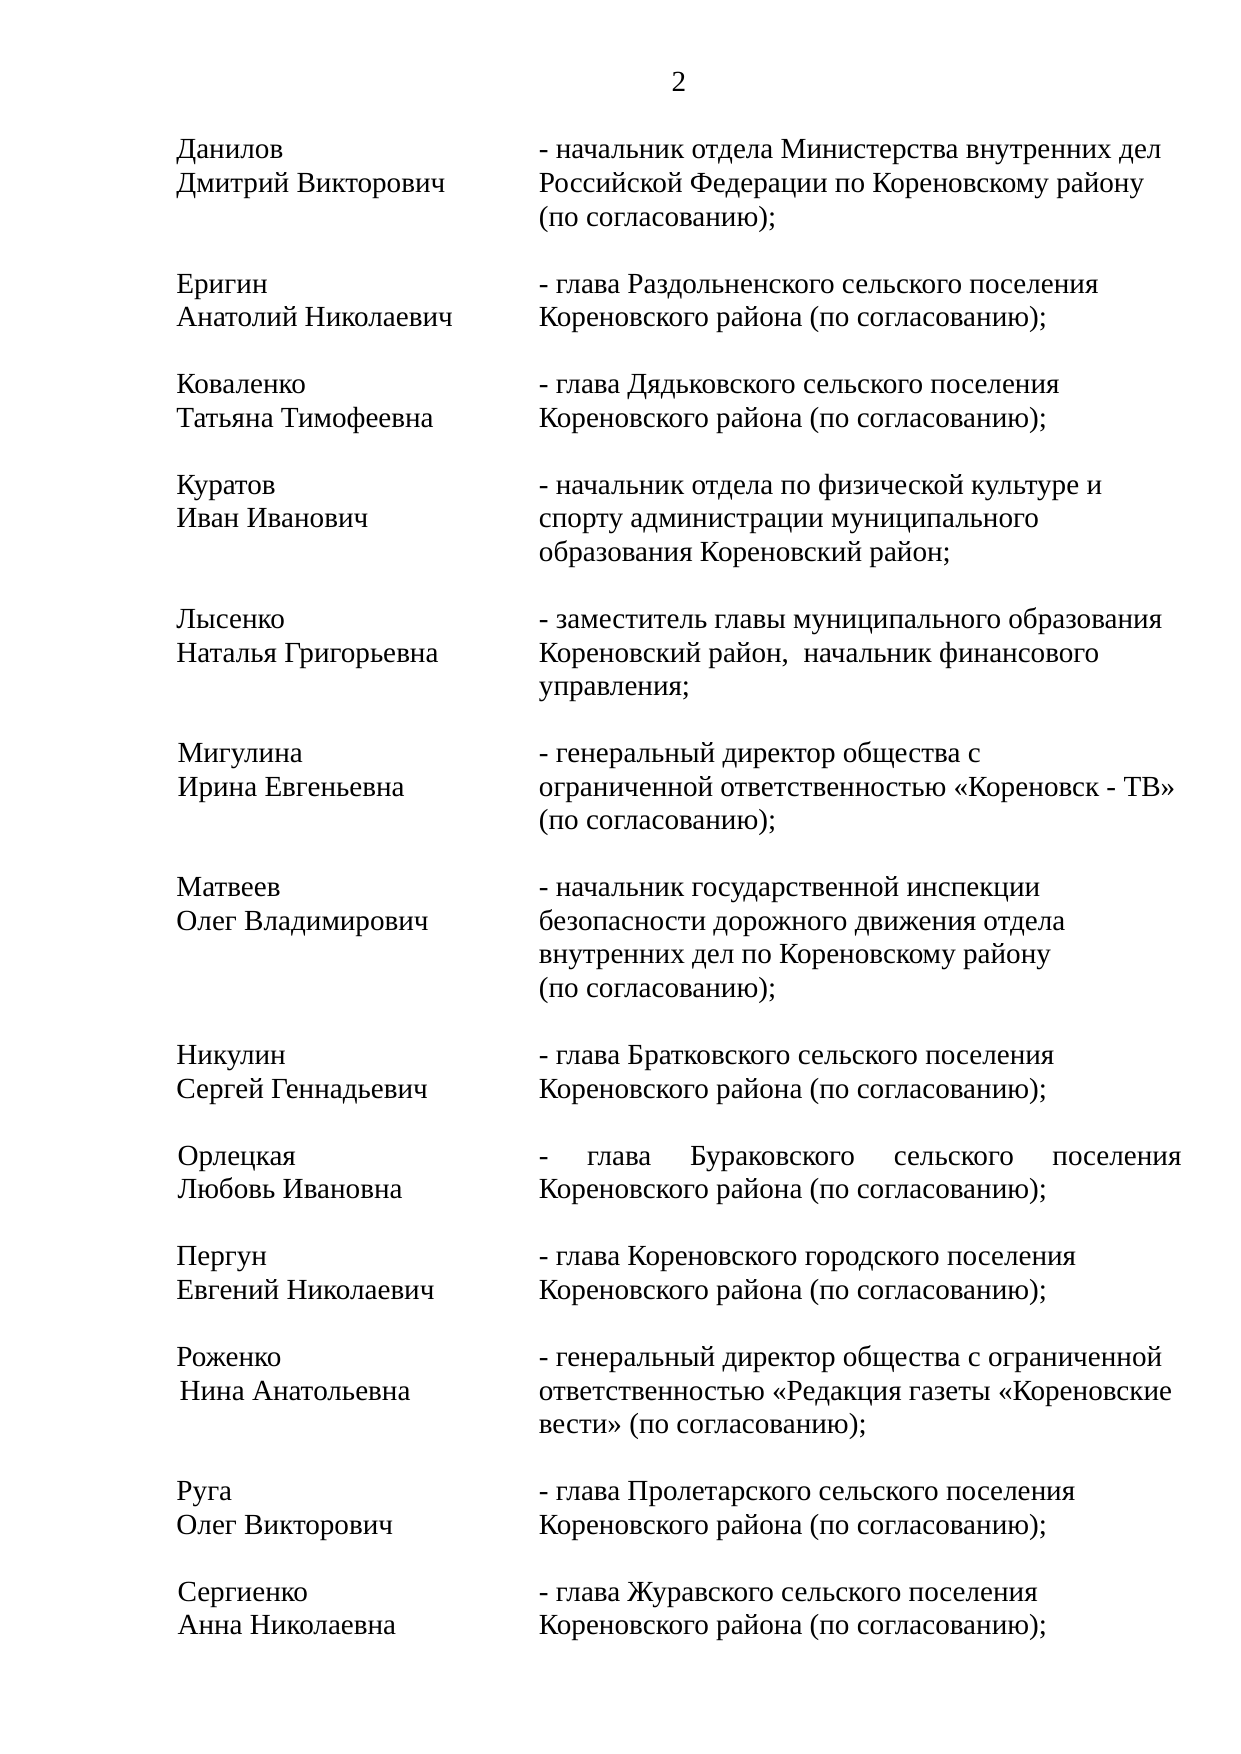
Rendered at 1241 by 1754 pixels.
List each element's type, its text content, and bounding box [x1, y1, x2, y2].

table_cell Сергиенко Анна Николаевна [177, 1574, 539, 1674]
table_cell Никулин Сергей Геннадьевич [177, 1037, 539, 1138]
table_cell - глава Братковского сельского поселения Кореновского района (по согласованию); [539, 1037, 1182, 1138]
table_cell Орлецкая Любовь Ивановна [177, 1138, 539, 1238]
table_cell Пергун Евгений Николаевич [177, 1239, 539, 1339]
table_cell - глава Журавского сельского поселения Кореновского района (по согласованию); [539, 1574, 1182, 1674]
table_cell 2 [177, 65, 1182, 132]
table_cell Еригин Анатолий Николаевич [177, 266, 539, 366]
table_cell - начальник отдела по физической культуре и спорту администрации муниципального образования Кореновский район; [539, 467, 1182, 601]
table_cell Коваленко Татьяна Тимофеевна [177, 366, 539, 467]
table_cell - глава Бураковского сельского поселения Кореновского района (по согласованию); [539, 1138, 1182, 1238]
table_cell Руга Олег Викторович [177, 1473, 539, 1574]
table_cell - начальник отдела Министерства внутренних дел Российской Федерации по Кореновскому району (по согласованию); [539, 132, 1182, 266]
table_cell Роженко Нина Анатольевна [177, 1339, 539, 1473]
table_cell Куратов Иван Иванович [177, 467, 539, 601]
table_cell Матвеев Олег Владимирович [177, 870, 539, 1037]
table_cell - генеральный директор общества с ограниченной ответственностью «Редакция газеты «Кореновские вести» (по согласованию); [539, 1339, 1182, 1473]
table_cell - генеральный директор общества с ограниченной ответственностью «Кореновск - ТВ» (по согласованию); [539, 735, 1182, 869]
table_cell Мигулина Ирина Евгеньевна [177, 735, 539, 869]
table_cell - заместитель главы муниципального образования Кореновский район, начальник финансового управления; [539, 601, 1182, 735]
table_cell Данилов Дмитрий Викторович [177, 132, 539, 266]
table_cell - начальник государственной инспекции безопасности дорожного движения отдела внутренних дел по Кореновскому району (по согласованию); [539, 870, 1182, 1037]
table_cell - глава Дядьковского сельского поселения Кореновского района (по согласованию); [539, 366, 1182, 467]
table_cell - глава Кореновского городского поселения Кореновского района (по согласованию); [539, 1239, 1182, 1339]
table_cell Лысенко Наталья Григорьевна [177, 601, 539, 735]
table_cell - глава Пролетарского сельского поселения Кореновского района (по согласованию); [539, 1473, 1182, 1574]
table_cell - глава Раздольненского сельского поселения Кореновского района (по согласованию); [539, 266, 1182, 366]
